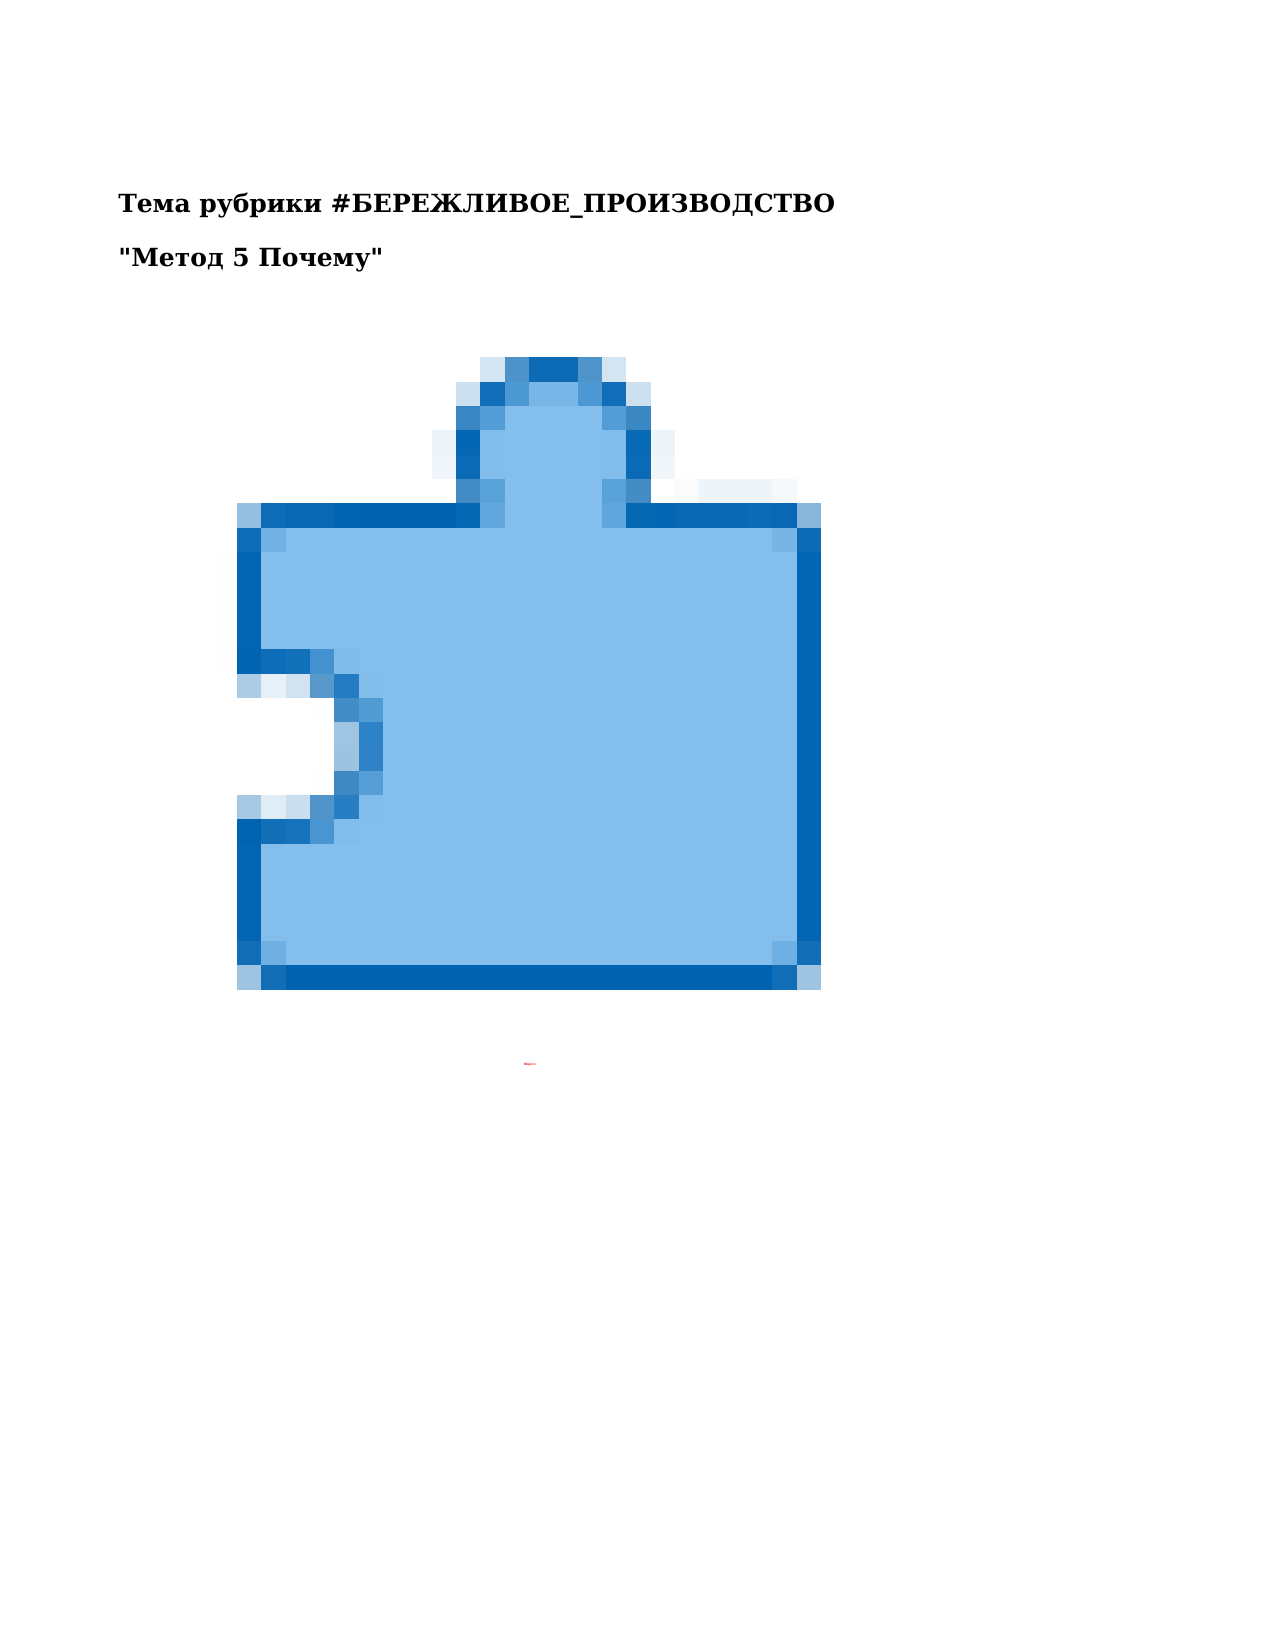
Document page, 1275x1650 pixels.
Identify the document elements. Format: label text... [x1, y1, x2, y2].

subtitle Тема рубрики #БЕРЕЖЛИВОЕ_ПРОИЗВОДСТВО [118, 189, 1216, 218]
subtitle "Метод 5 Почему" [118, 243, 1216, 273]
